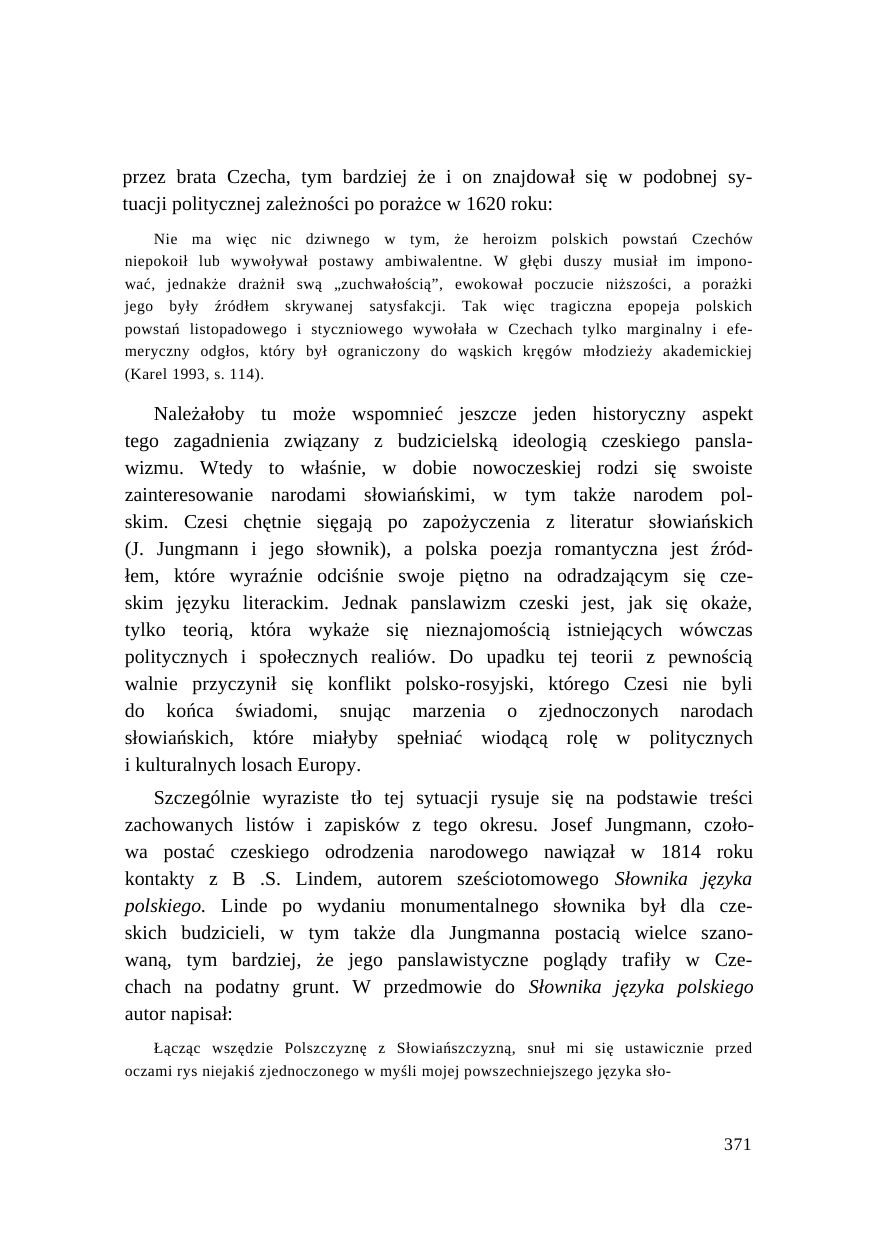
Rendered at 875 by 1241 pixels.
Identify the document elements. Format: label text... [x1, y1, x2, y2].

text przez brata Czecha, tym bardziej że i on znajdował się w podobnej sy- tuacji politycznej zależności po porażce w 1620 roku: [122, 162, 754, 216]
text Należałoby tu może wspomnieć jeszcze jeden historyczny aspekt tego zagadnienia związany z budzicielską ideologią czeskiego pansla- wizmu. Wtedy to właśnie, w dobie nowoczeskiej rodzi się swoiste zainteresowanie narodami słowiańskimi, w tym także narodem pol- skim. Czesi chętnie sięgają po zapożyczenia z literatur słowiańskich (J. Jungmann i jego słownik), a polska poezja romantyczna jest źród- łem, które wyraźnie odciśnie swoje piętno na odradzającym się cze- skim języku literackim. Jednak panslawizm czeski jest, jak się okaże, tylko teorią, która wykaże się nieznajomością istniejących wówczas politycznych i społecznych realiów. Do upadku tej teorii z pewnością walnie przyczynił się konflikt polsko-rosyjski, którego Czesi nie byli do końca świadomi, snując marzenia o zjednoczonych narodach słowiańskich, które miałyby spełniać wiodącą rolę w politycznych i kulturalnych losach Europy. [124, 399, 754, 777]
text 371 [724, 1137, 755, 1154]
text Łącząc wszędzie Polszczyznę z Słowiańszczyzną, snuł mi się ustawicznie przed oczami rys niejakiś zjednoczonego w myśli mojej powszechniejszego języka sło- [124, 1035, 754, 1081]
text Szczególnie wyraziste tło tej sytuacji rysuje się na podstawie treści zachowanych listów i zapisków z tego okresu. Josef Jungmann, czoło- wa postać czeskiego odrodzenia narodowego nawiązał w 1814 roku kontakty z B .S. Lindem, autorem sześciotomowego Słownika języka polskiego. Linde po wydaniu monumentalnego słownika był dla cze- skich budzicieli, w tym także dla Jungmanna postacią wielce szano- waną, tym bardziej, że jego panslawistyczne poglądy trafiły w Cze- chach na podatny grunt. W przedmowie do Słownika języka polskiego autor napisał: [124, 783, 754, 1026]
text Nie ma więc nic dziwnego w tym, że heroizm polskich powstań Czechów niepokoił lub wywoływał postawy ambiwalentne. W głębi duszy musiał im impono- wać, jednakże drażnił swą „zuchwałością”, ewokował poczucie niższości, a porażki jego były źródłem skrywanej satysfakcji. Tak więc tragiczna epopeja polskich powstań listopadowego i styczniowego wywołała w Czechach tylko marginalny i efe- meryczny odgłos, który był ograniczony do wąskich kręgów młodzieży akademickiej (Karel 1993, s. 114). [124, 226, 754, 384]
